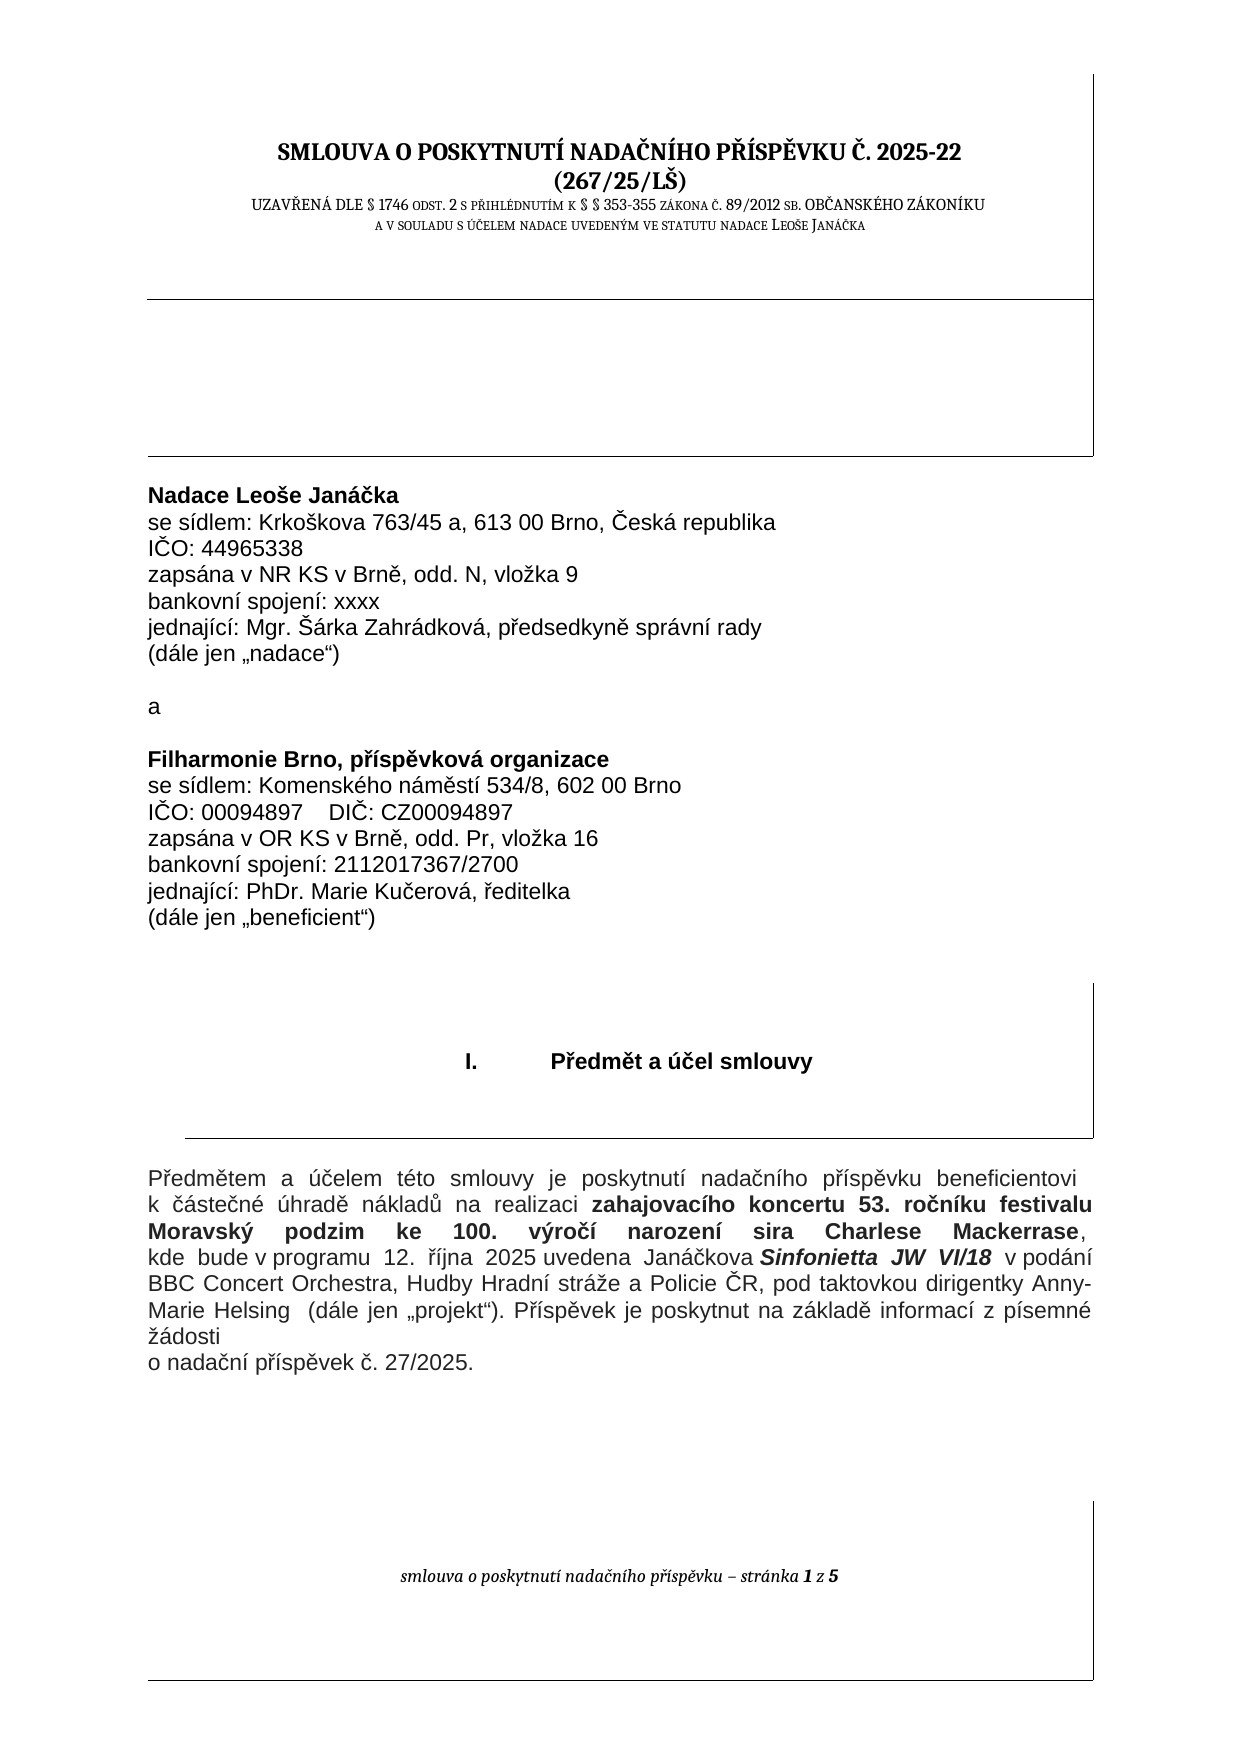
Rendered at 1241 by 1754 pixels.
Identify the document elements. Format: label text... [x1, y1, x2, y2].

text jednající: PhDr. Marie Kučerová, ředitelka [148, 878, 1093, 904]
text (dále jen „beneficient“) [148, 904, 1093, 930]
text bankovní spojení: 2112017367/2700 [148, 851, 1093, 878]
text jednající: Mgr. Šárka Zahrádková, předsedkyně správní rady [148, 614, 1093, 640]
text (dále jen „nadace“) [148, 640, 1093, 667]
text Nadace Leoše Janáčka [148, 482, 1093, 509]
text se sídlem: Komenského náměstí 534/8, 602 00 Brno [148, 772, 1093, 798]
text IČO: 44965338 [148, 535, 1093, 561]
text IČO: 00094897 DIČ: CZ00094897 [148, 798, 1093, 825]
text Filharmonie Brno, příspěvková organizace [147, 746, 1093, 772]
text a [148, 693, 1093, 719]
text zapsána v NR KS v Brně, odd. N, vložka 9 bankovní spojení: xxxx [148, 561, 1093, 614]
list Předmět a účel smlouvy [185, 983, 1093, 1138]
text zapsána v OR KS v Brně, odd. Pr, vložka 16 [148, 825, 1093, 851]
text se sídlem: Krkoškova 763/45 a, 613 00 Brno, Česká republika [148, 509, 1093, 535]
text Předmětem a účelem této smlouvy je poskytnutí nadačního příspěvku beneficientovi k částečné úhradě nákladů na realizaci zahajovacího koncertu 53. ročníku festivalu Moravský podzim ke 100. výročí narození sira Charlese Mackerrase, kde bude v programu 12. října 2025 uvedena Janáčkova Sinfonietta JW VI/18 v podání BBC Concert Orchestra, Hudby Hradní stráže a Policie ČR, pod taktovkou dirigentky Anny-Marie Helsing (dále jen „projekt“). Příspěvek je poskytnut na základě informací z písemné žádosti o nadační příspěvek č. 27/2025. [148, 1165, 1093, 1376]
